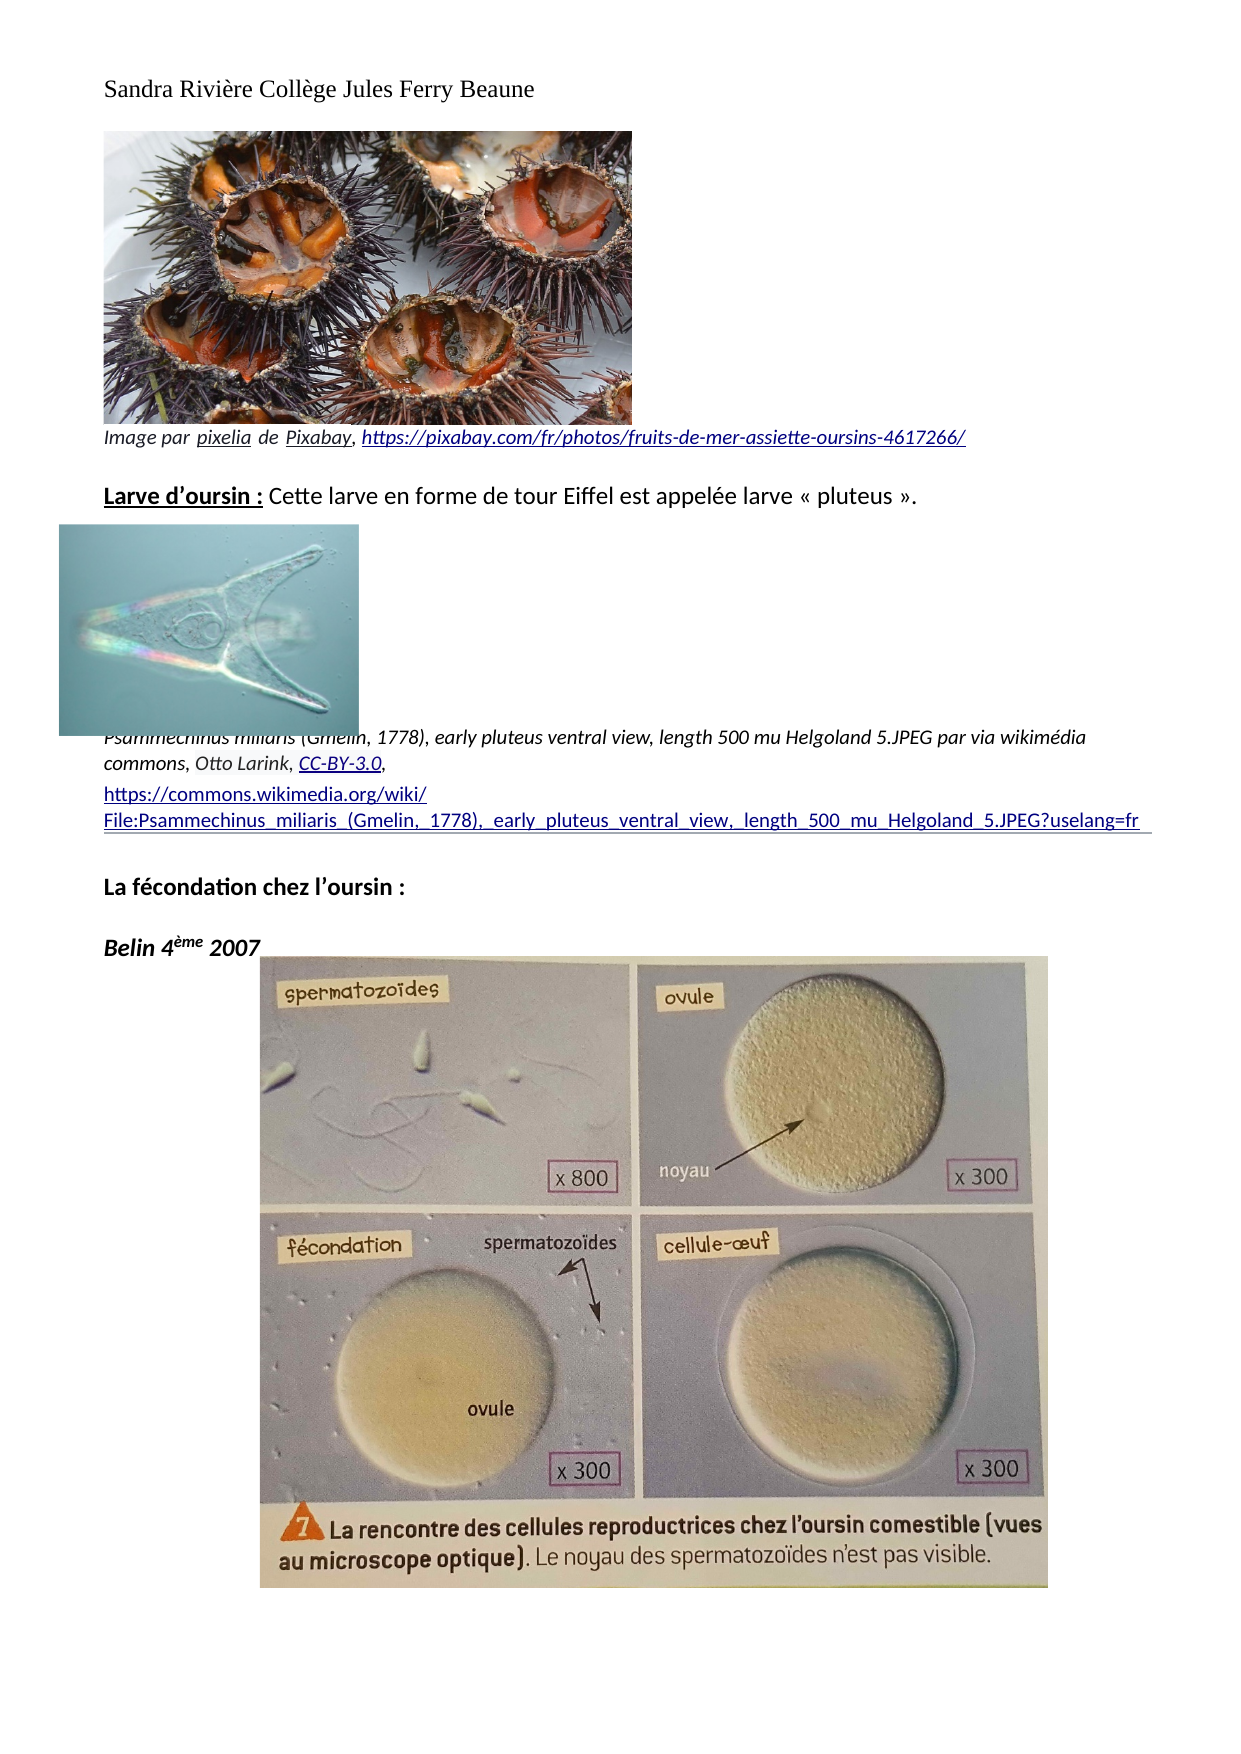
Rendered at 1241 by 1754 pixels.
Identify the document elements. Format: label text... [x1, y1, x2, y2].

text Larve d’oursin : Cette larve en forme de tour Eiffel est appelée larve « pluteus ». [103, 480, 1152, 511]
subtitle https://commons.wikimedia.org/wiki/File:Psammechinus_miliaris_(Gmelin,_1778),_early_pluteus_ventral_view,_length_500_mu_Helgoland_5.JPEG?uselang=fr [103, 781, 1152, 834]
text La fécondation chez l’oursin : [103, 871, 1152, 901]
subtitle Psammechinus miliaris (Gmelin, 1778), early pluteus ventral view, length 500 mu Helgoland 5.JPEG par via wikimédia commons, Otto Larink, CC-BY-3.0, [103, 724, 1152, 775]
text Image par pixelia de Pixabay, https://pixabay.com/fr/photos/fruits-de-mer-assiette-oursins-4617266/ [103, 424, 1152, 450]
text Belin 4ème 2007 [103, 932, 1152, 1587]
